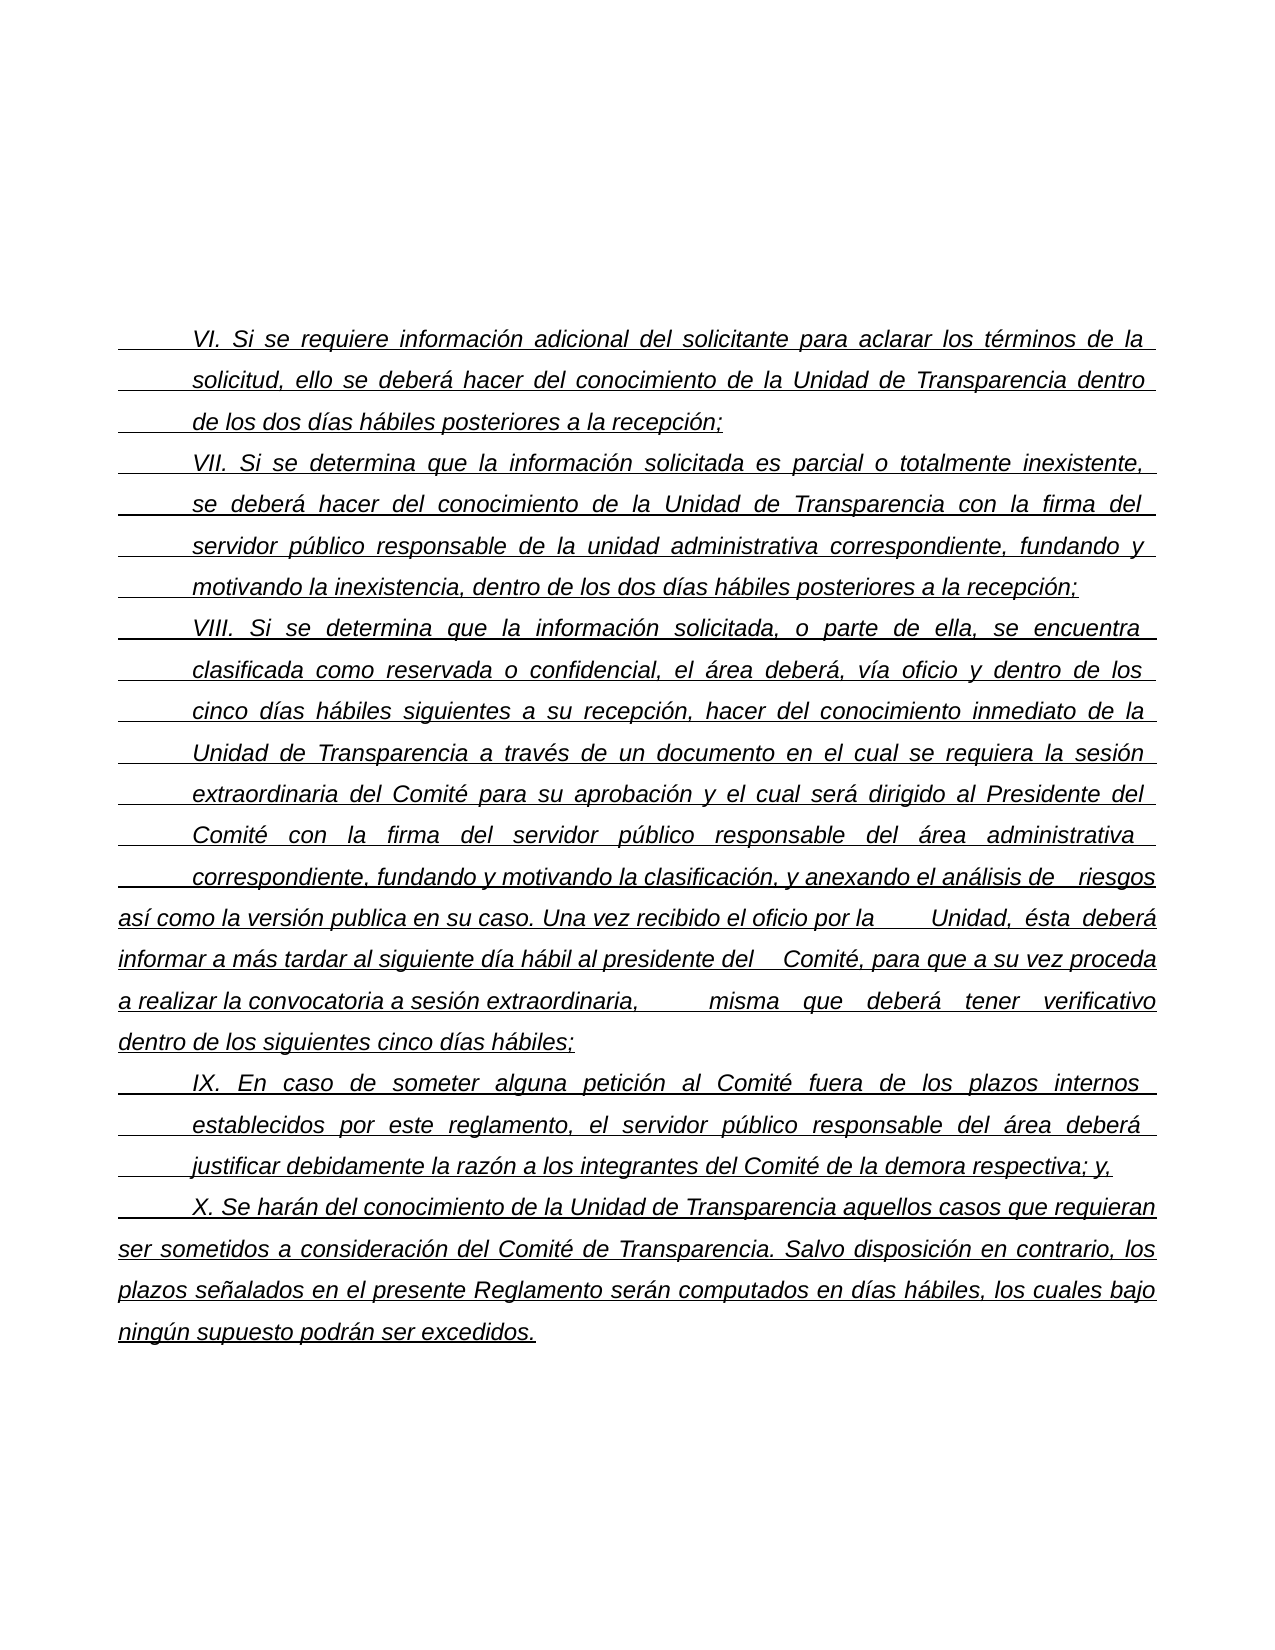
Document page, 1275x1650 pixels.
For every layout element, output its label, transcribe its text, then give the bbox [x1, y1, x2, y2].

text VI. Si se requiere información adicional del solicitante para aclarar los términos de la solicitud, ello se deberá hacer del conocimiento de la Unidad de Transparencia dentro de los dos días hábiles posteriores a la recepción; [118, 325, 1157, 435]
text clasificada como reservada o confidencial, el área deberá, vía oficio y dentro de los cinco días hábiles siguientes a su recepción, hacer del conocimiento inmediato de la [118, 640, 1157, 721]
text a realizar la convocatoria a sesión extraordinaria, misma que deberá tener verificativo [118, 970, 1157, 1011]
text justificar debidamente la razón a los integrantes del Comité de la demora respectiva; y, [118, 1136, 1157, 1179]
text se deberá hacer del conocimiento de la Unidad de Transparencia con la firma del servidor público responsable de la unidad administrativa correspondiente, fundando y motivando la inexistencia, dentro de los dos días hábiles posteriores a la recepción; [118, 474, 1157, 601]
text dentro de los siguientes cinco días hábiles; [118, 1012, 1157, 1056]
text informar a más tardar al siguiente día hábil al presidente del Comité, para que a su vez proceda [118, 929, 1157, 969]
text VIII. Si se determina que la información solicitada, o parte de ella, se encuentra [118, 614, 1157, 638]
text IX. En caso de someter alguna petición al Comité fuera de los plazos internos [118, 1069, 1157, 1093]
text ser sometidos a consideración del Comité de Transparencia. Salvo disposición en contrario, los [118, 1219, 1157, 1259]
text establecidos por este reglamento, el servidor público responsable del área deberá [118, 1095, 1157, 1135]
text X. Se harán del conocimiento de la Unidad de Transparencia aquellos casos que requieran [118, 1193, 1157, 1217]
text Unidad de Transparencia a través de un documento en el cual se requiera la sesión [118, 722, 1157, 763]
text ningún supuesto podrán ser excedidos. [118, 1301, 1157, 1345]
text VII. Si se determina que la información solicitada es parcial o totalmente inexistente, [118, 449, 1157, 473]
text extraordinaria del Comité para su aprobación y el cual será dirigido al Presidente del Comité con la firma del servidor público responsable del área administrativa correspondiente, fundando y motivando la clasificación, y anexando el análisis de riesgos así como la versión publica en su caso. Una vez recibido el oficio por la Unidad, ésta deberá [118, 764, 1157, 928]
text plazos señalados en el presente Reglamento serán computados en días hábiles, los cuales bajo [118, 1260, 1157, 1300]
